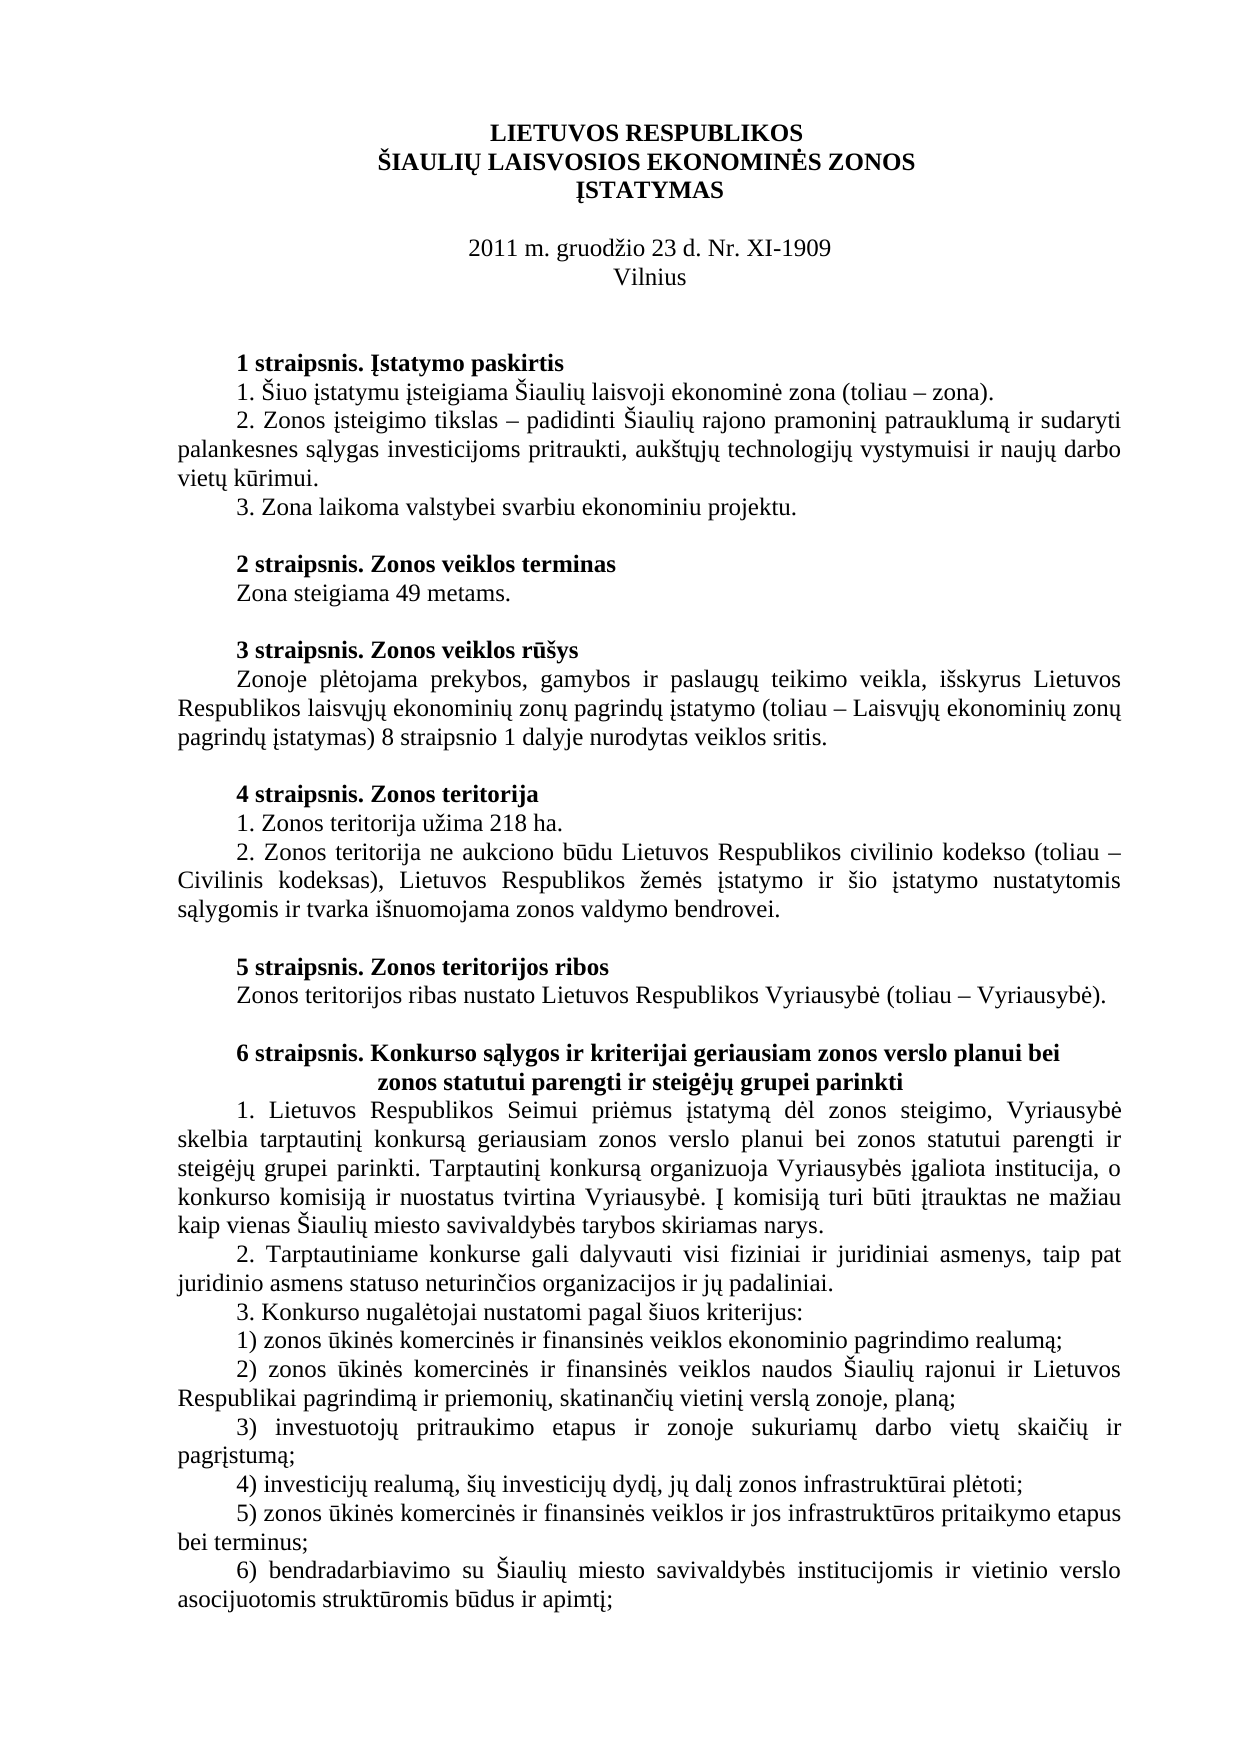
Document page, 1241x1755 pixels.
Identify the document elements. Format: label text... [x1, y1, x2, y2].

text 3. Konkurso nugalėtojai nustatomi pagal šiuos kriterijus: [177, 1297, 1122, 1326]
text 4) investicijų realumą, šių investicijų dydį, jų dalį zonos infrastruktūrai plėtoti; [177, 1469, 1122, 1498]
text 5) zonos ūkinės komercinės ir finansinės veiklos ir jos infrastruktūros pritaikymo etapus bei terminus; [177, 1498, 1122, 1556]
text 6 straipsnis. Konkurso sąlygos ir kriterijai geriausiam zonos verslo planui bei zonos statutui parengti ir steigėjų grupei parinkti [236, 1038, 1122, 1096]
text 2) zonos ūkinės komercinės ir finansinės veiklos naudos Šiaulių rajonui ir Lietuvos Respublikai pagrindimą ir priemonių, skatinančių vietinį verslą zonoje, planą; [177, 1354, 1122, 1412]
text Zonos teritorijos ribas nustato Lietuvos Respublikos Vyriausybė (toliau – Vyriausybė). [177, 981, 1122, 1009]
text 4 straipsnis. Zonos teritorija [177, 779, 1122, 808]
text 2011 m. gruodžio 23 d. Nr. XI-1909 [177, 233, 1122, 262]
text 2. Zonos teritorija ne aukciono būdu Lietuvos Respublikos civilinio kodekso (toliau – Civilinis kodeksas), Lietuvos Respublikos žemės įstatymo ir šio įstatymo nustatytomis sąlygomis ir tvarka išnuomojama zonos valdymo bendrovei. [177, 837, 1122, 923]
text 2 straipsnis. Zonos veiklos terminas [177, 549, 1122, 578]
text Zonoje plėtojama prekybos, gamybos ir paslaugų teikimo veikla, išskyrus Lietuvos Respublikos laisvųjų ekonominių zonų pagrindų įstatymo (toliau – Laisvųjų ekonominių zonų pagrindų įstatymas) 8 straipsnio 1 dalyje nurodytas veiklos sritis. [177, 664, 1122, 751]
text 3. Zona laikoma valstybei svarbiu ekonominiu projektu. [177, 492, 1122, 521]
text 1. Lietuvos Respublikos Seimui priėmus įstatymą dėl zonos steigimo, Vyriausybė skelbia tarptautinį konkursą geriausiam zonos verslo planui bei zonos statutui parengti ir steigėjų grupei parinkti. Tarptautinį konkursą organizuoja Vyriausybės įgaliota institucija, o konkurso komisiją ir nuostatus tvirtina Vyriausybė. Į komisiją turi būti įtrauktas ne mažiau kaip vienas Šiaulių miesto savivaldybės tarybos skiriamas narys. [177, 1096, 1122, 1239]
text 2. Tarptautiniame konkurse gali dalyvauti visi fiziniai ir juridiniai asmenys, taip pat juridinio asmens statuso neturinčios organizacijos ir jų padaliniai. [177, 1239, 1122, 1297]
text 1. Zonos teritorija užima 218 ha. [177, 808, 1122, 837]
text ĮSTATYMAS [177, 176, 1122, 204]
text 2. Zonos įsteigimo tikslas – padidinti Šiaulių rajono pramoninį patrauklumą ir sudaryti palankesnes sąlygas investicijoms pritraukti, aukštųjų technologijų vystymuisi ir naujų darbo vietų kūrimui. [177, 406, 1122, 492]
text Zona steigiama 49 metams. [177, 578, 1122, 607]
text 3) investuotojų pritraukimo etapus ir zonoje sukuriamų darbo vietų skaičių ir pagrįstumą; [177, 1412, 1122, 1469]
text 5 straipsnis. Zonos teritorijos ribos [177, 952, 1122, 981]
text LIETUVOS RESPUBLIKOS [177, 118, 1122, 147]
text 1. Šiuo įstatymu įsteigiama Šiaulių laisvoji ekonominė zona (toliau – zona). [177, 377, 1122, 406]
text ŠIAULIŲ LAISVOSIOS EKONOMINĖS ZONOS [177, 147, 1122, 176]
text 1) zonos ūkinės komercinės ir finansinės veiklos ekonominio pagrindimo realumą; [177, 1326, 1122, 1354]
text 3 straipsnis. Zonos veiklos rūšys [177, 636, 1122, 664]
text Vilnius [177, 262, 1122, 291]
text 6) bendradarbiavimo su Šiaulių miesto savivaldybės institucijomis ir vietinio verslo asocijuotomis struktūromis būdus ir apimtį; [177, 1556, 1122, 1613]
text 1 straipsnis. Įstatymo paskirtis [177, 348, 1122, 377]
